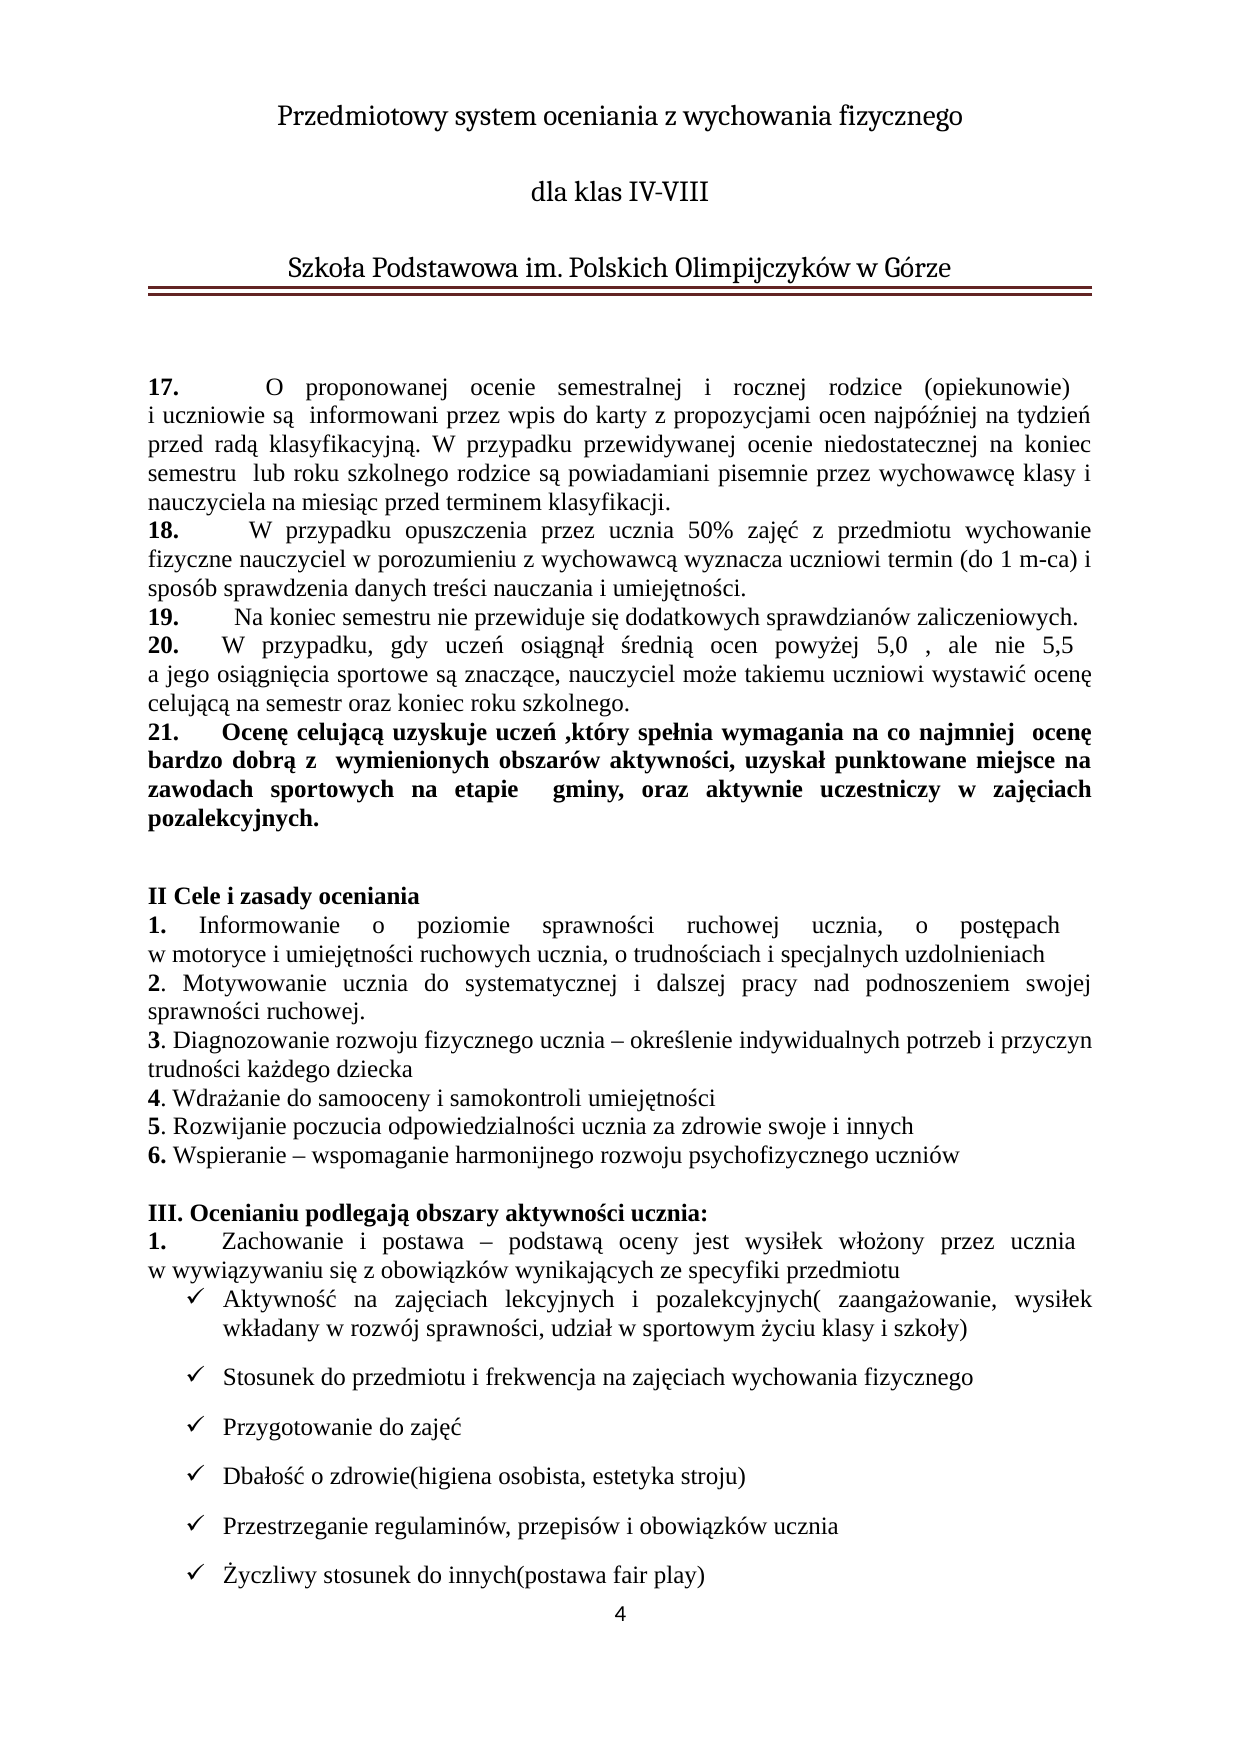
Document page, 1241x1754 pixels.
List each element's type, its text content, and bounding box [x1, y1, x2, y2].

list Przygotowanie do zajęć [185, 1412, 1092, 1441]
list W przypadku opuszczenia przez ucznia 50% zajęć z przedmiotu wychowanie fizyczne nauczyciel w porozumieniu z wychowawcą wyznacza uczniowi termin (do 1 m-ca) i sposób sprawdzenia danych treści nauczania i umiejętności. [148, 516, 1092, 602]
list Na koniec semestru nie przewiduje się dodatkowych sprawdzianów zaliczeniowych. [148, 602, 1092, 631]
text 5. Rozwijanie poczucia odpowiedzialności ucznia za zdrowie swoje i innych [148, 1111, 1092, 1140]
text 2. Motywowanie ucznia do systematycznej i dalszej pracy nad podnoszeniem swojej sprawności ruchowej. [148, 968, 1092, 1025]
text 6. Wspieranie – wspomaganie harmonijnego rozwoju psychofizycznego uczniów [148, 1140, 1092, 1169]
text 3. Diagnozowanie rozwoju fizycznego ucznia – określenie indywidualnych potrzeb i przyczyn trudności każdego dziecka [148, 1025, 1092, 1083]
list Aktywność na zajęciach lekcyjnych i pozalekcyjnych( zaangażowanie, wysiłek wkładany w rozwój sprawności, udział w sportowym życiu klasy i szkoły) [185, 1284, 1092, 1341]
text III. Ocenianiu podlegają obszary aktywności ucznia: [148, 1198, 1092, 1226]
list Życzliwy stosunek do innych(postawa fair play) [185, 1561, 1092, 1589]
text 1. Informowanie o poziomie sprawności ruchowej ucznia, o postępach w motoryce i umiejętności ruchowych ucznia, o trudnościach i specjalnych uzdolnieniach [148, 910, 1092, 968]
list O proponowanej ocenie semestralnej i rocznej rodzice (opiekunowie) i uczniowie są informowani przez wpis do karty z propozycjami ocen najpóźniej na tydzień przed radą klasyfikacyjną. W przypadku przewidywanej ocenie niedostatecznej na koniec semestru lub roku szkolnego rodzice są powiadamiani pisemnie przez wychowawcę klasy i nauczyciela na miesiąc przed terminem klasyfikacji. [148, 372, 1092, 516]
list Zachowanie i postawa – podstawą oceny jest wysiłek włożony przez ucznia w wywiązywaniu się z obowiązków wynikających ze specyfiki przedmiotu [148, 1226, 1092, 1284]
text II Cele i zasady oceniania [148, 881, 1092, 910]
text 4. Wdrażanie do samooceny i samokontroli umiejętności [148, 1083, 1092, 1111]
list Ocenę celującą uzyskuje uczeń ,który spełnia wymagania na co najmniej ocenę bardzo dobrą z wymienionych obszarów aktywności, uzyskał punktowane miejsce na zawodach sportowych na etapie gminy, oraz aktywnie uczestniczy w zajęciach pozalekcyjnych. [148, 717, 1092, 832]
list Przestrzeganie regulaminów, przepisów i obowiązków ucznia [185, 1511, 1092, 1540]
list W przypadku, gdy uczeń osiągnął średnią ocen powyżej 5,0 , ale nie 5,5 a jego osiągnięcia sportowe są znaczące, nauczyciel może takiemu uczniowi wystawić ocenę celującą na semestr oraz koniec roku szkolnego. [148, 631, 1092, 717]
list Stosunek do przedmiotu i frekwencja na zajęciach wychowania fizycznego [185, 1362, 1092, 1391]
list Dbałość o zdrowie(higiena osobista, estetyka stroju) [185, 1461, 1092, 1490]
